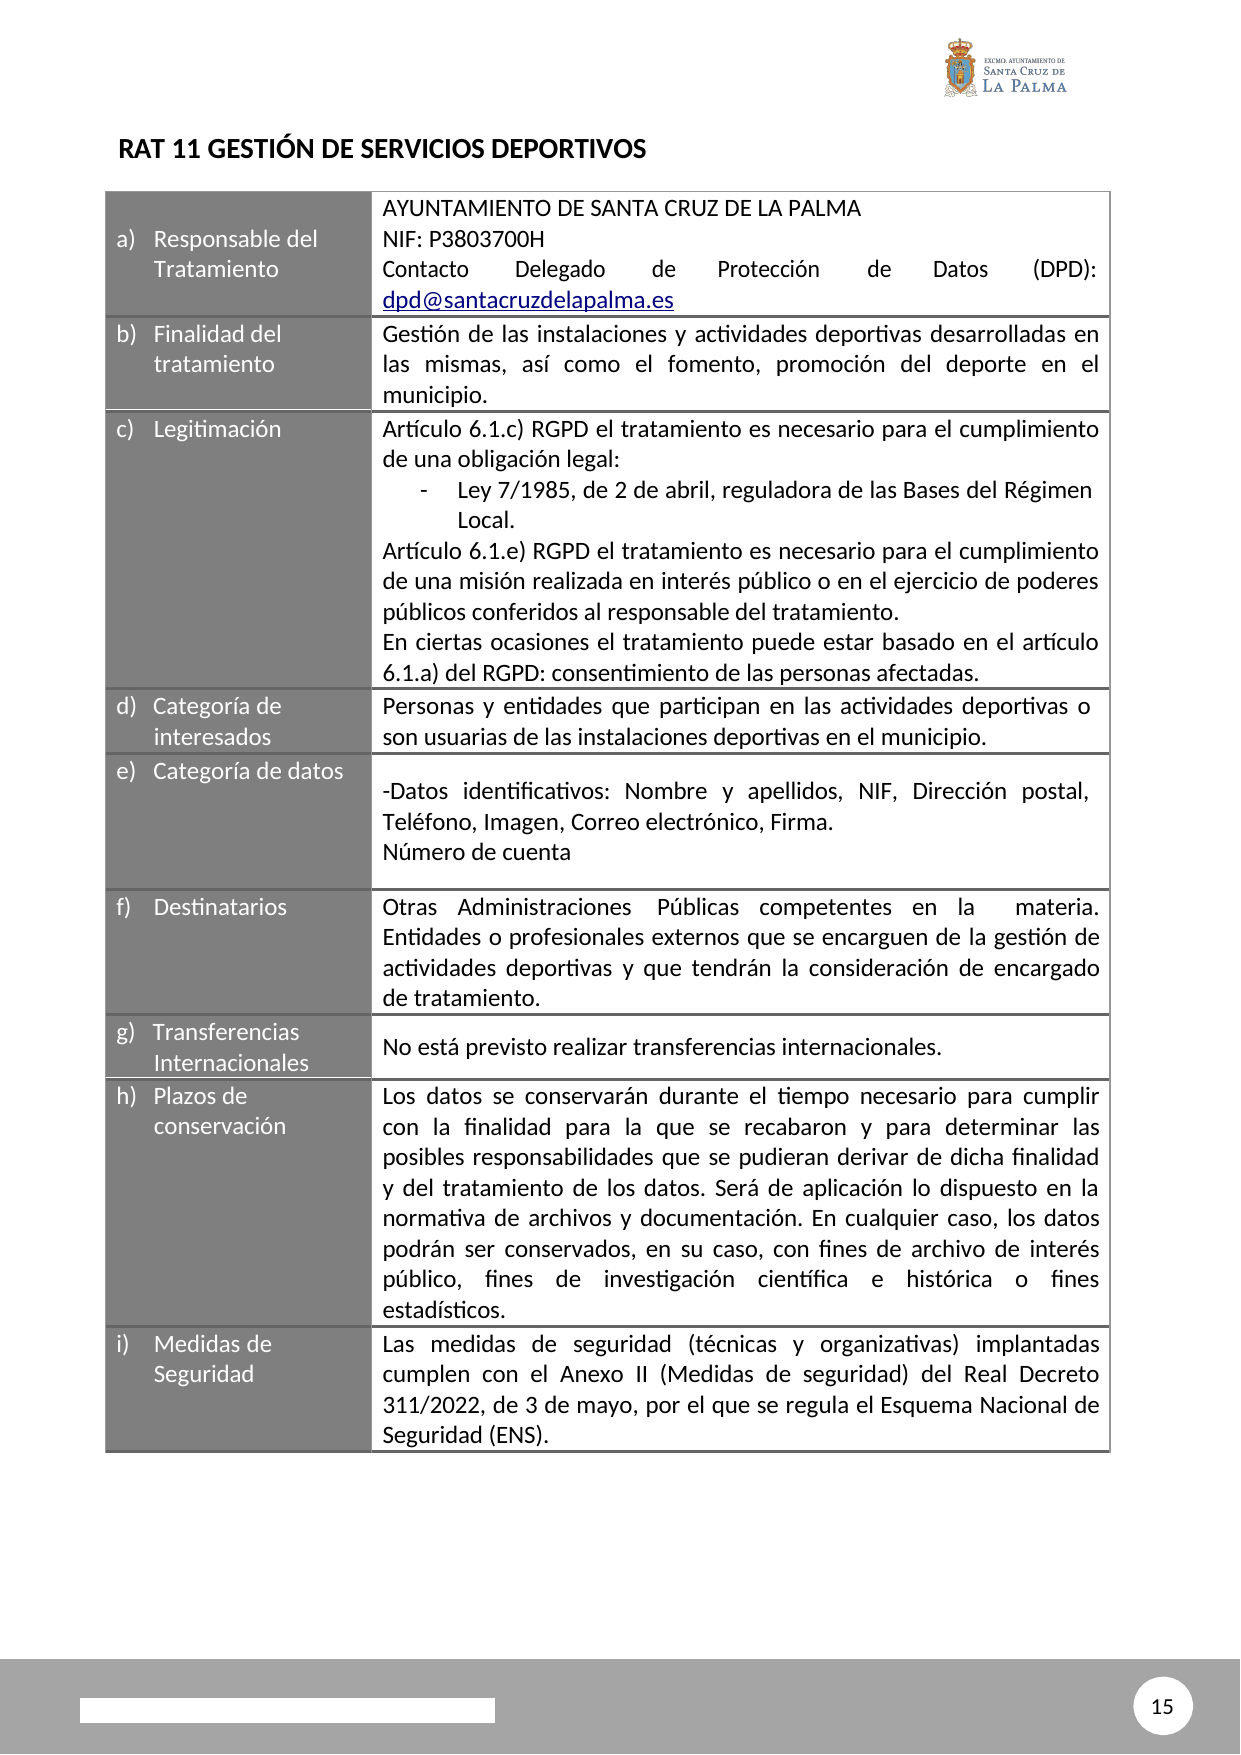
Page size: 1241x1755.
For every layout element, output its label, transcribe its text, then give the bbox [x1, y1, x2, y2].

table_header a) Responsable del Tratamiento [106, 192, 371, 315]
table_cell c) Legitimación [106, 413, 371, 687]
table_cell -Datos identificativos: Nombre y apellidos, NIF, Dirección postal, Teléfono, Imagen, Correo electrónico, Firma. Número de cuenta [372, 755, 1109, 888]
table_header AYUNTAMIENTO DE SANTA CRUZ DE LA PALMA NIF: P3803700H Contacto Delegado de Protección de Datos (DPD): dpd@santacruzdelapalma.es [372, 192, 1109, 315]
table_cell g) Transferencias Internacionales [106, 1016, 371, 1077]
table_cell f) Destinatarios [106, 891, 371, 1013]
table_cell d) Categoría de interesados [106, 690, 371, 752]
table_cell Otras Administraciones Públicas competentes en la materia. Entidades o profesionales externos que se encarguen de la gestión de actividades deportivas y que tendrán la consideración de encargado de tratamiento. [372, 891, 1109, 1013]
table_cell Personas y entidades que participan en las actividades deportivas o son usuarias de las instalaciones deportivas en el municipio. [372, 690, 1109, 752]
table_cell h) Plazos de conservación [106, 1081, 371, 1325]
table_cell Artículo 6.1.c) RGPD el tratamiento es necesario para el cumplimiento de una obligación legal: - Ley 7/1985, de 2 de abril, reguladora de las Bases del Régimen Local. Artículo 6.1.e) RGPD el tratamiento es necesario para el cumplimiento de una misión realizada en interés público o en el ejercicio de poderes públicos conferidos al responsable del tratamiento. En ciertas ocasiones el tratamiento puede estar basado en el artículo 6.1.a) del RGPD: consentimiento de las personas afectadas. [372, 413, 1109, 687]
table_cell No está previsto realizar transferencias internacionales. [372, 1016, 1109, 1077]
table_cell Los datos se conservarán durante el tiempo necesario para cumplir con la finalidad para la que se recabaron y para determinar las posibles responsabilidades que se pudieran derivar de dicha finalidad y del tratamiento de los datos. Será de aplicación lo dispuesto en la normativa de archivos y documentación. En cualquier caso, los datos podrán ser conservados, en su caso, con fines de archivo de interés público, fines de investigación científica e histórica o fines estadísticos. [372, 1081, 1109, 1325]
table_cell Gestión de las instalaciones y actividades deportivas desarrolladas en las mismas, así como el fomento, promoción del deporte en el municipio. [372, 318, 1109, 409]
table_cell e) Categoría de datos [106, 755, 371, 888]
table_cell b) Finalidad del tratamiento [106, 318, 371, 409]
table_cell Las medidas de seguridad (técnicas y organizativas) implantadas cumplen con el Anexo II (Medidas de seguridad) del Real Decreto 311/2022, de 3 de mayo, por el que se regula el Esquema Nacional de Seguridad (ENS). [372, 1328, 1109, 1450]
table_cell i) Medidas de Seguridad [106, 1328, 371, 1450]
